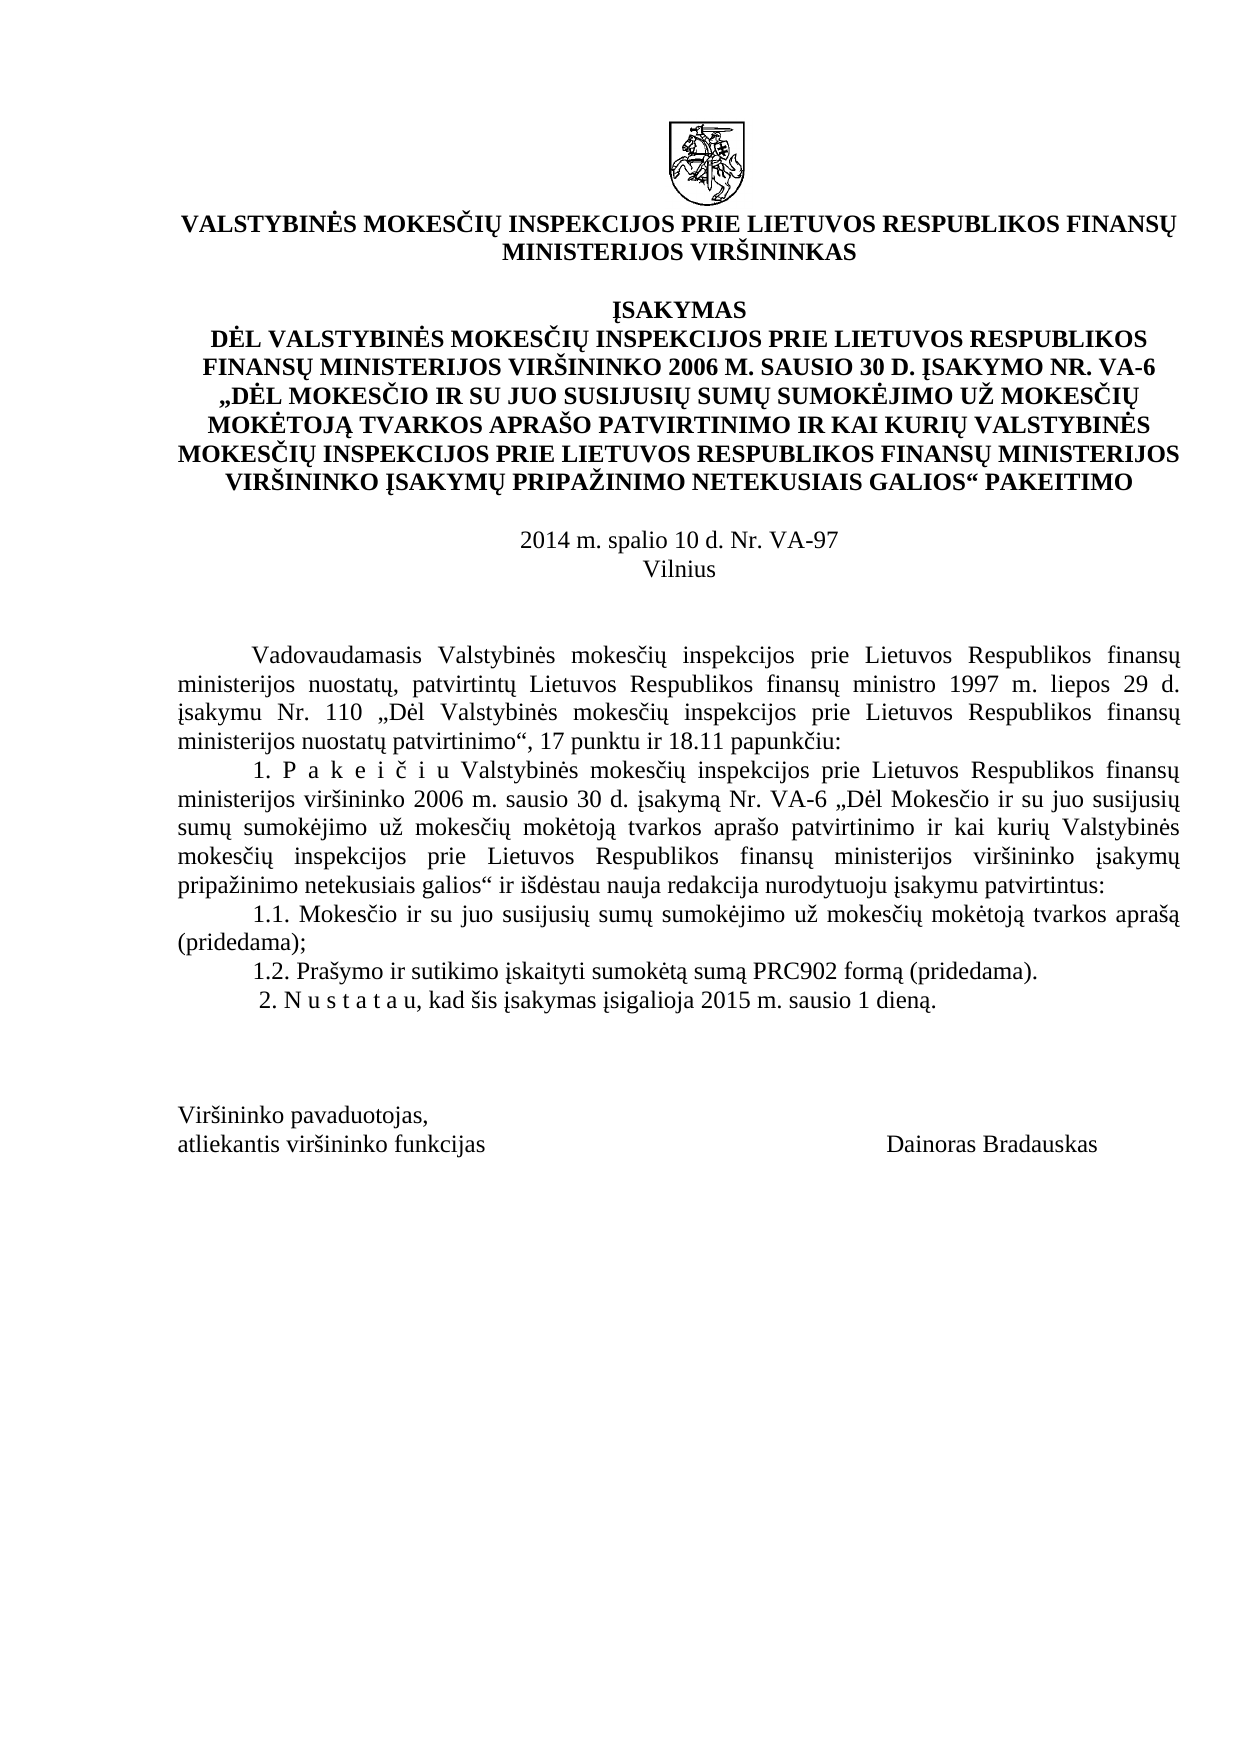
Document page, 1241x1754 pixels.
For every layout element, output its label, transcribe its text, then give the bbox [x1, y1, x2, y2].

text ĮSAKYMAS [177, 295, 1181, 324]
text 1.1. Mokesčio ir su juo susijusių sumų sumokėjimo už mokesčių mokėtoją tvarkos aprašą (pridedama); [177, 899, 1181, 956]
text 1.2. Prašymo ir sutikimo įskaityti sumokėtą sumą PRC902 formą (pridedama). [252, 956, 1181, 985]
text DĖL valstybinės mokesčių inspekcijos prie lietuvos respublikos finansų ministerijos viršininko 2006 m. sausio 30 d. įsakymo Nr. VA-6 „dėl mokesčio ir su juo susijusių sumų sumokėjimo už mokesčių mokėtoją tvarkos aprašo patvirtinimo ir kai kurių valstybinės mokesčių inspekcijos prie Lietuvos Respublikos finansų ministerijos viršininko įsakymų pripažinimo netekusiais galios“ pakeitimo [177, 324, 1181, 496]
text atliekantis viršininko funkcijas Dainoras Bradauskas [177, 1129, 1181, 1157]
text 1. P a k e i č i u Valstybinės mokesčių inspekcijos prie Lietuvos Respublikos finansų ministerijos viršininko 2006 m. sausio 30 d. įsakymą Nr. VA-6 „Dėl Mokesčio ir su juo susijusių sumų sumokėjimo už mokesčių mokėtoją tvarkos aprašo patvirtinimo ir kai kurių Valstybinės mokesčių inspekcijos prie Lietuvos Respublikos finansų ministerijos viršininko įsakymų pripažinimo netekusiais galios“ ir išdėstau nauja redakcija nurodytuoju įsakymu patvirtintus: [177, 755, 1181, 899]
text Viršininko pavaduotojas, [177, 1100, 1181, 1129]
text VALSTYBINĖS MOKESČIŲ INSPEKCIJOS PRIE LIETUVOS RESPUBLIKOS FINANSŲ MINISTERIJOS VIRŠININKAS [177, 209, 1181, 266]
text Vilnius [177, 554, 1181, 582]
text Vadovaudamasis Valstybinės mokesčių inspekcijos prie Lietuvos Respublikos finansų ministerijos nuostatų, patvirtintų Lietuvos Respublikos finansų ministro 1997 m. liepos 29 d. įsakymu Nr. 110 „Dėl Valstybinės mokesčių inspekcijos prie Lietuvos Respublikos finansų ministerijos nuostatų patvirtinimo“, 17 punktu ir 18.11 papunkčiu: [177, 640, 1181, 755]
text 2014 m. spalio 10 d. Nr. VA-97 [177, 525, 1181, 554]
text 2. N u s t a t a u, kad šis įsakymas įsigalioja 2015 m. sausio 1 dieną. [177, 985, 1181, 1014]
